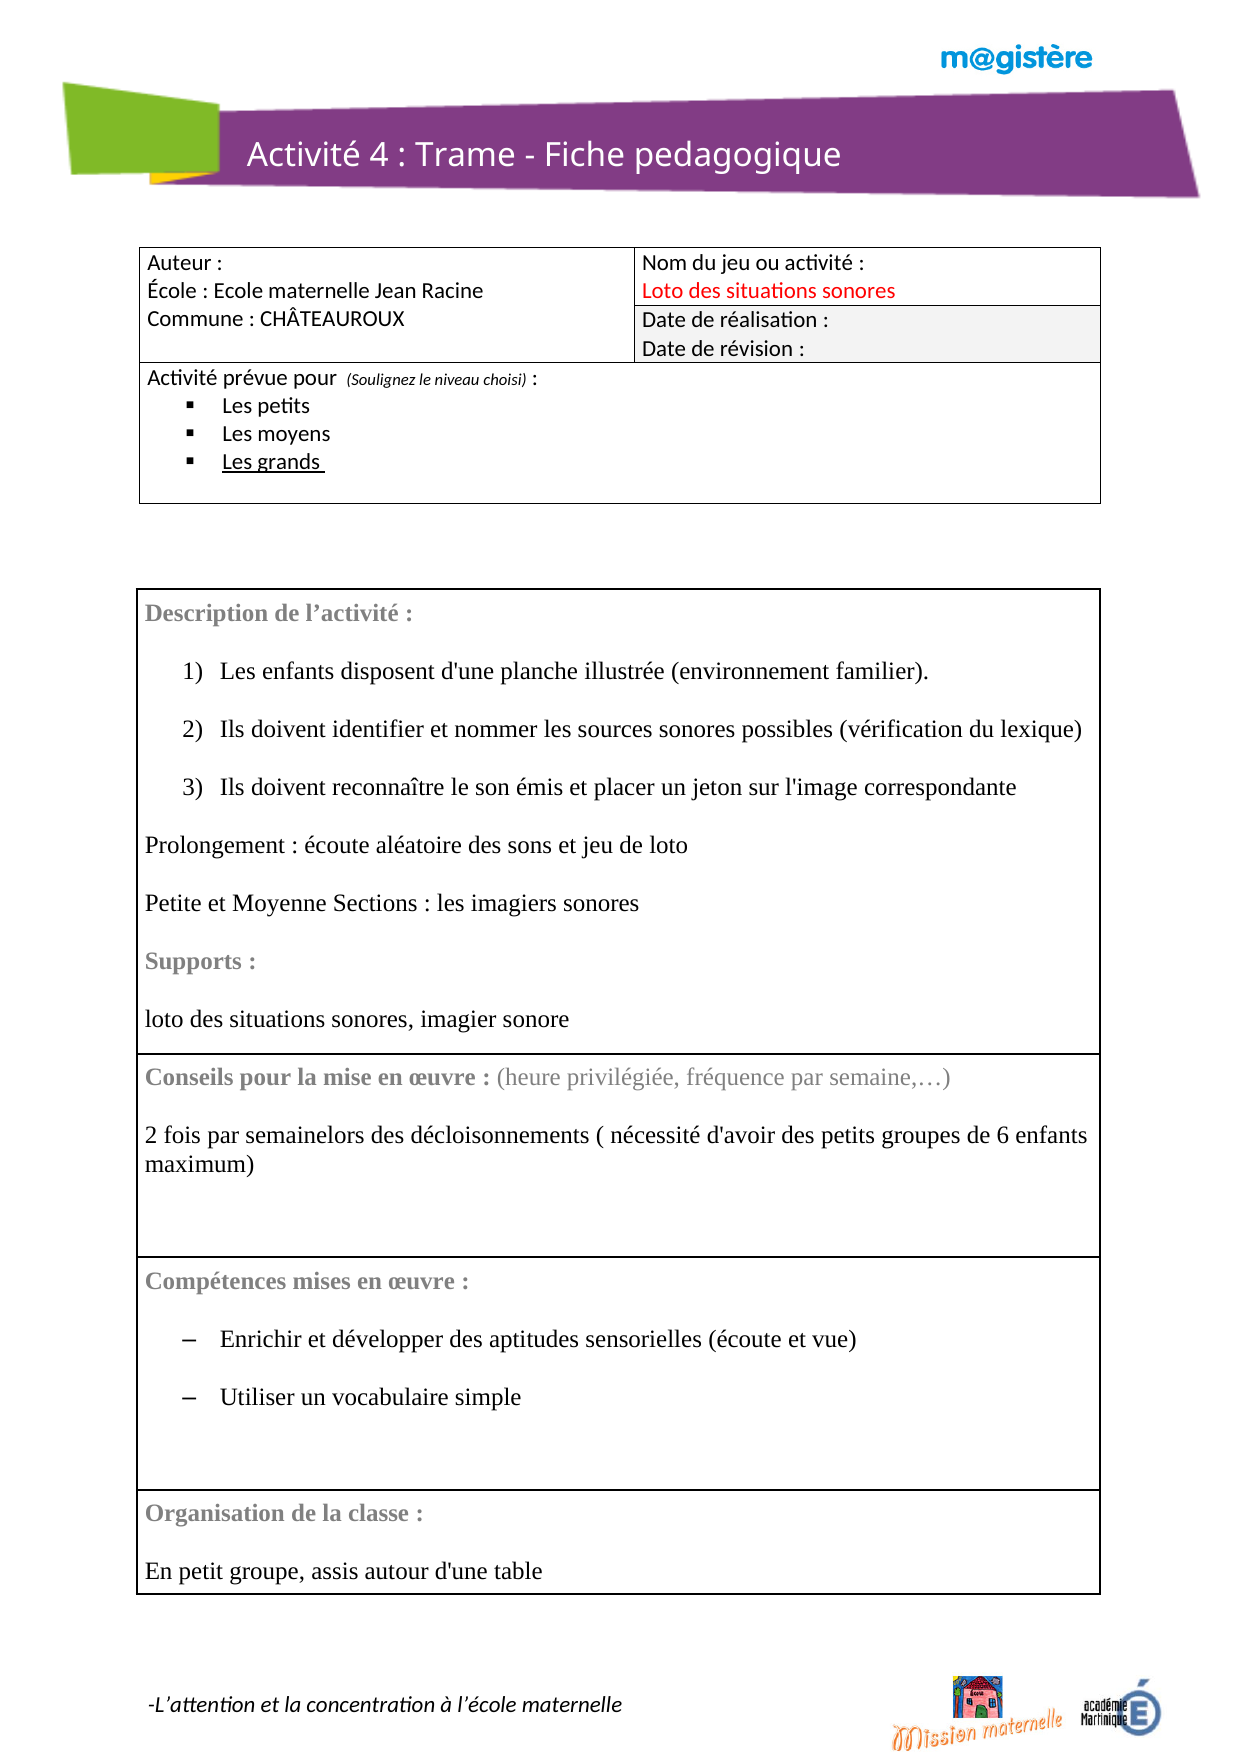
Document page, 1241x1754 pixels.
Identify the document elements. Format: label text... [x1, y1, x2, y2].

table_cell Organisation de la classe : En petit groupe, assis autour d'une table [138, 1491, 1099, 1593]
table_header Description de l’activité : Les enfants disposent d'une planche illustrée (environnement familier). Ils doivent identifier et nommer les sources sonores possibles (vérification du lexique) Ils doivent reconnaître le son émis et placer un jeton sur l'image correspondante Prolongement : écoute aléatoire des sons et jeu de loto Petite et Moyenne Sections : les imagiers sonores Supports : loto des situations sonores, imagier sonore [138, 590, 1099, 1053]
picture [53, 37, 1213, 212]
table_cell Compétences mises en œuvre : Enrichir et développer des aptitudes sensorielles (écoute et vue) Utiliser un vocabulaire simple [138, 1258, 1099, 1489]
table_cell Activité prévue pour (Soulignez le niveau choisi) : Les petits Les moyens Les grands [140, 363, 1100, 503]
table_cell Conseils pour la mise en œuvre : (heure privilégiée, fréquence par semaine,…) 2 fois par semainelors des décloisonnements ( nécessité d'avoir des petits groupes de 6 enfants maximum) [138, 1055, 1099, 1256]
picture [1073, 1675, 1170, 1740]
table_cell Date de réalisation : Date de révision : [635, 306, 1100, 362]
table_header Auteur : École : Ecole maternelle Jean Racine Commune : CHÂTEAUROUX [140, 248, 634, 362]
picture [889, 1672, 1067, 1754]
table_header Nom du jeu ou activité : Loto des situations sonores [635, 248, 1100, 304]
